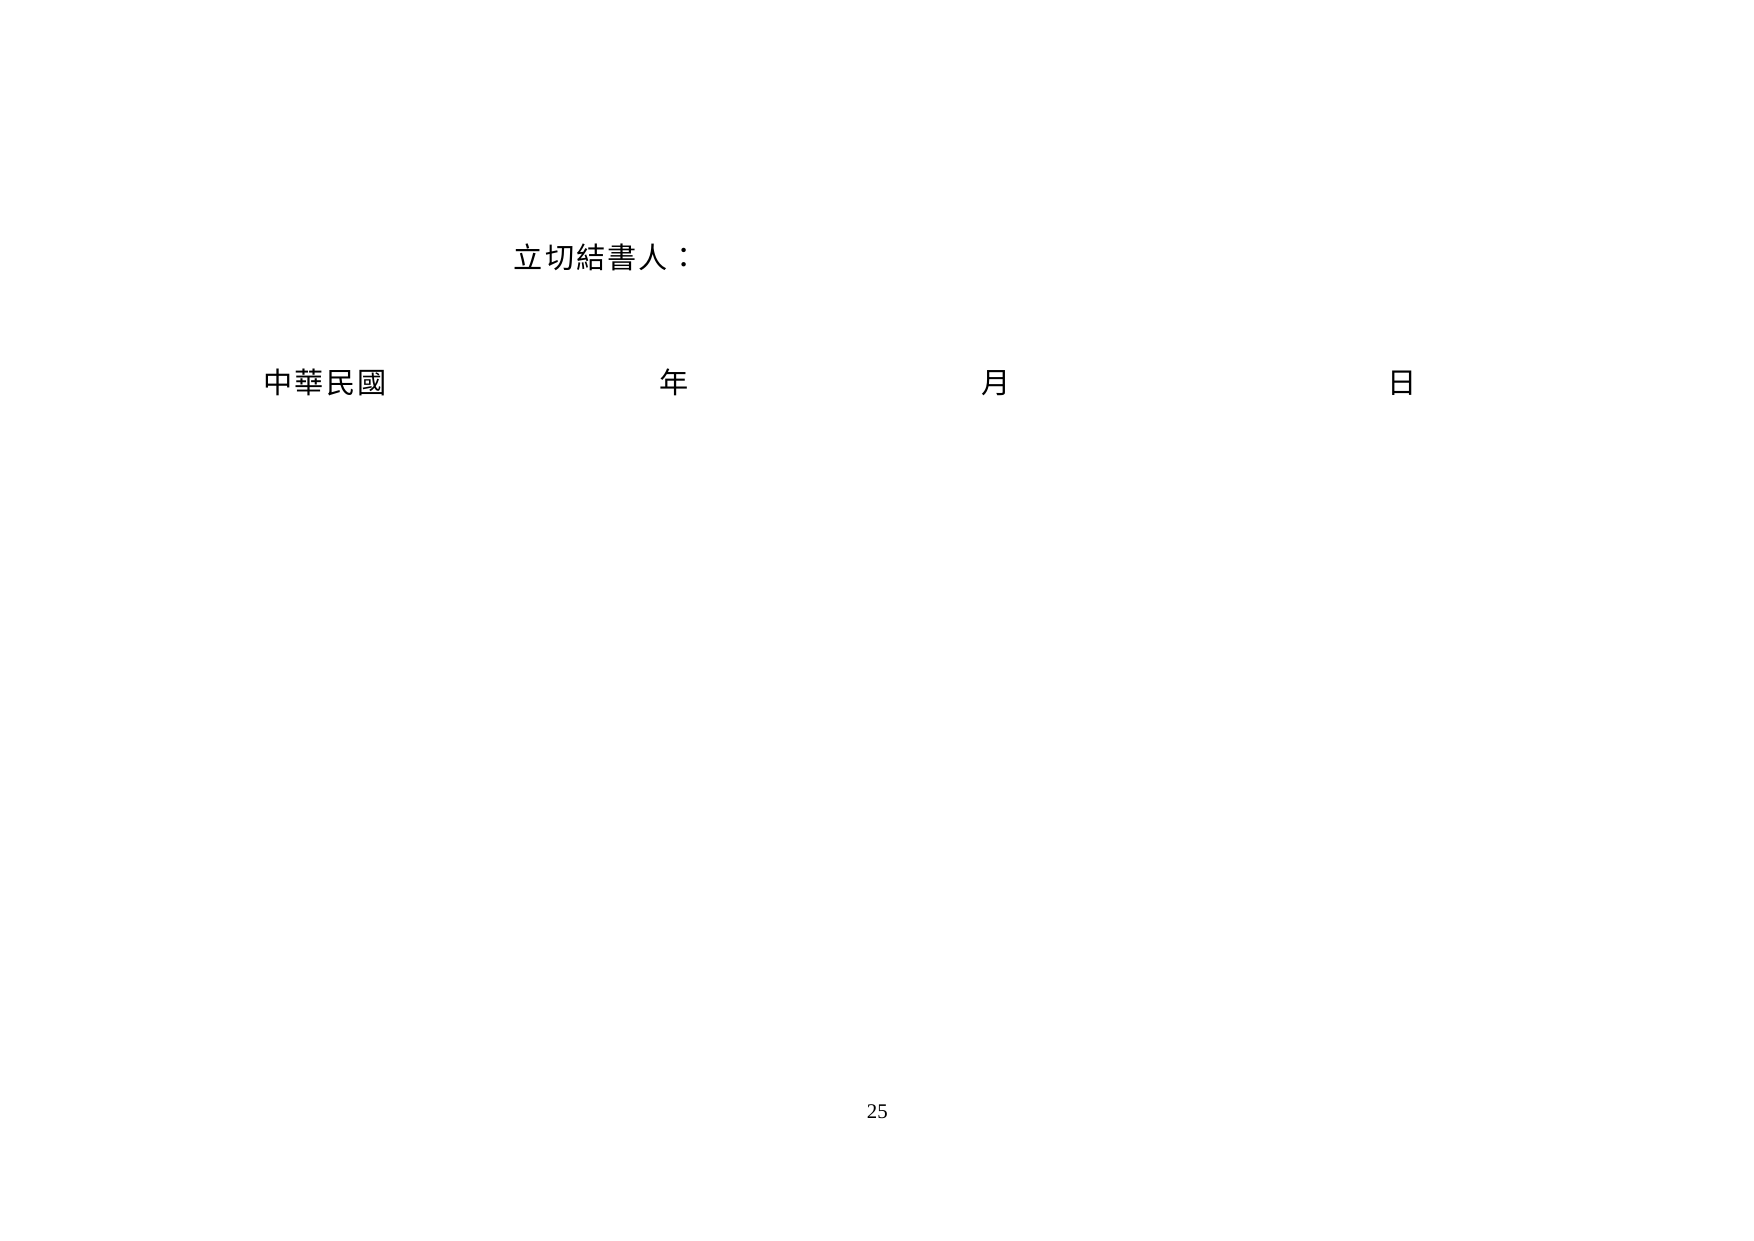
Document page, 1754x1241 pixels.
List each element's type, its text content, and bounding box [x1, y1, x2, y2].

text 立切結書人： [117, 214, 1637, 276]
text 中華民國 年 月 日 [117, 339, 1637, 401]
